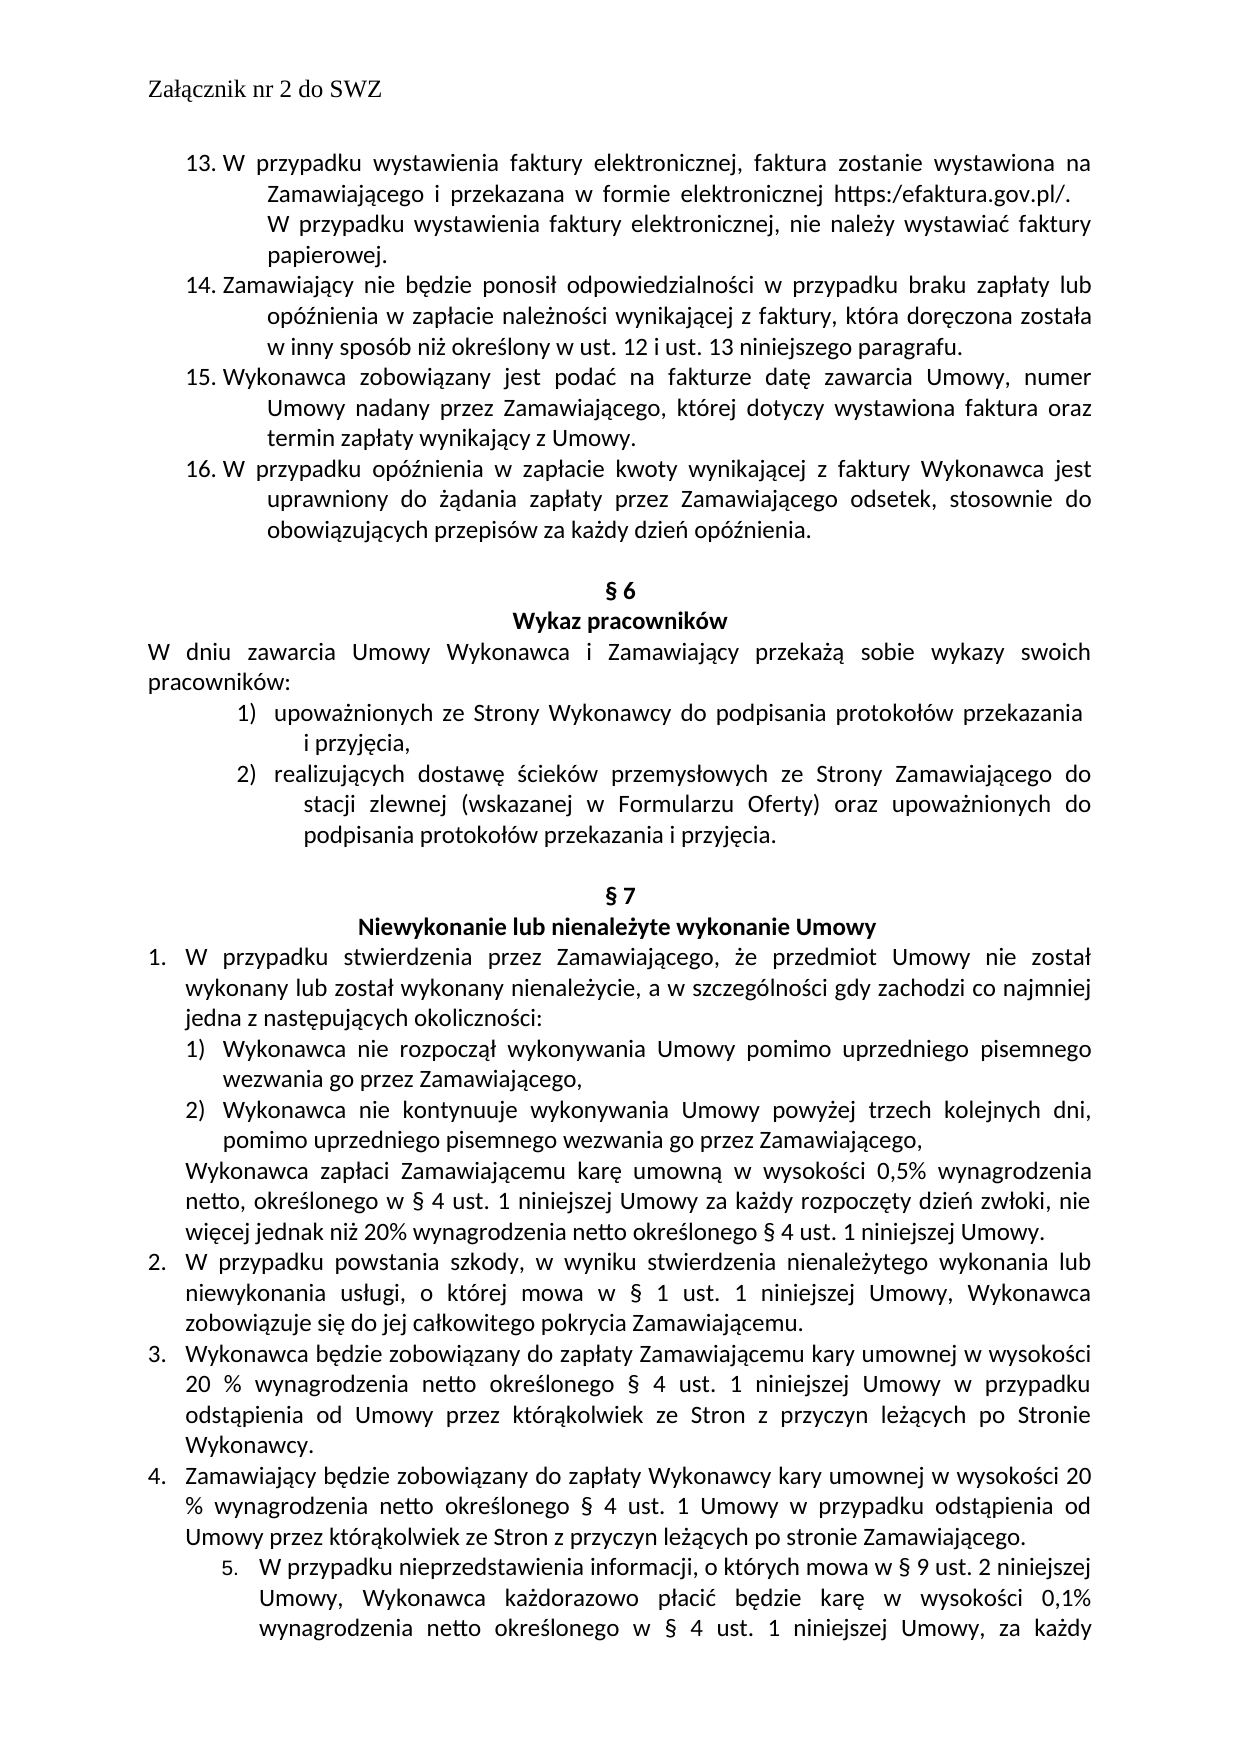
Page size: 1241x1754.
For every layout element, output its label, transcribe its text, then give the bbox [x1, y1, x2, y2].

text § 7 [148, 880, 1093, 911]
list Wykonawca zobowiązany jest podać na fakturze datę zawarcia Umowy, numer Umowy nadany przez Zamawiającego, której dotyczy wystawiona faktura oraz termin zapłaty wynikający z Umowy. [185, 361, 1093, 453]
list Wykonawca nie rozpoczął wykonywania Umowy pomimo uprzedniego pisemnego wezwania go przez Zamawiającego, [185, 1033, 1093, 1094]
text Wykonawca zapłaci Zamawiającemu karę umowną w wysokości 0,5% wynagrodzenia netto, określonego w § 4 ust. 1 niniejszej Umowy za każdy rozpoczęty dzień zwłoki, nie więcej jednak niż 20% wynagrodzenia netto określonego § 4 ust. 1 niniejszej Umowy. [185, 1155, 1093, 1246]
text Wykaz pracowników [148, 605, 1093, 636]
text § 6 [148, 575, 1093, 605]
list Zamawiający nie będzie ponosił odpowiedzialności w przypadku braku zapłaty lub opóźnienia w zapłacie należności wynikającej z faktury, która doręczona została w inny sposób niż określony w ust. 12 i ust. 13 niniejszego paragrafu. [185, 270, 1093, 361]
list W przypadku wystawienia faktury elektronicznej, faktura zostanie wystawiona na Zamawiającego i przekazana w formie elektronicznej https:/efaktura.gov.pl/. W przypadku wystawienia faktury elektronicznej, nie należy wystawiać faktury papierowej. [185, 148, 1093, 270]
list Wykonawca będzie zobowiązany do zapłaty Zamawiającemu kary umownej w wysokości 20 % wynagrodzenia netto określonego § 4 ust. 1 niniejszej Umowy w przypadku odstąpienia od Umowy przez którąkolwiek ze Stron z przyczyn leżących po Stronie Wykonawcy. [148, 1338, 1093, 1460]
list upoważnionych ze Strony Wykonawcy do podpisania protokołów przekazania i przyjęcia, [236, 697, 1093, 758]
list W przypadku opóźnienia w zapłacie kwoty wynikającej z faktury Wykonawca jest uprawniony do żądania zapłaty przez Zamawiającego odsetek, stosownie do obowiązujących przepisów za każdy dzień opóźnienia. [185, 453, 1093, 544]
list W przypadku powstania szkody, w wyniku stwierdzenia nienależytego wykonania lub niewykonania usługi, o której mowa w § 1 ust. 1 niniejszej Umowy, Wykonawca zobowiązuje się do jej całkowitego pokrycia Zamawiającemu. [148, 1246, 1093, 1338]
list W przypadku nieprzedstawienia informacji, o których mowa w § 9 ust. 2 niniejszej Umowy, Wykonawca każdorazowo płacić będzie karę w wysokości 0,1% wynagrodzenia netto określonego w § 4 ust. 1 niniejszej Umowy, za każdy [221, 1552, 1093, 1643]
list W przypadku stwierdzenia przez Zamawiającego, że przedmiot Umowy nie został wykonany lub został wykonany nienależycie, a w szczególności gdy zachodzi co najmniej jedna z następujących okoliczności: [148, 941, 1093, 1033]
text W dniu zawarcia Umowy Wykonawca i Zamawiający przekażą sobie wykazy swoich pracowników: [148, 636, 1093, 697]
text Niewykonanie lub nienależyte wykonanie Umowy [148, 911, 1093, 941]
list realizujących dostawę ścieków przemysłowych ze Strony Zamawiającego do stacji zlewnej (wskazanej w Formularzu Oferty) oraz upoważnionych do podpisania protokołów przekazania i przyjęcia. [236, 758, 1093, 849]
list Zamawiający będzie zobowiązany do zapłaty Wykonawcy kary umownej w wysokości 20 % wynagrodzenia netto określonego § 4 ust. 1 Umowy w przypadku odstąpienia od Umowy przez którąkolwiek ze Stron z przyczyn leżących po stronie Zamawiającego. [148, 1460, 1093, 1552]
list Wykonawca nie kontynuuje wykonywania Umowy powyżej trzech kolejnych dni, pomimo uprzedniego pisemnego wezwania go przez Zamawiającego, [185, 1094, 1093, 1155]
